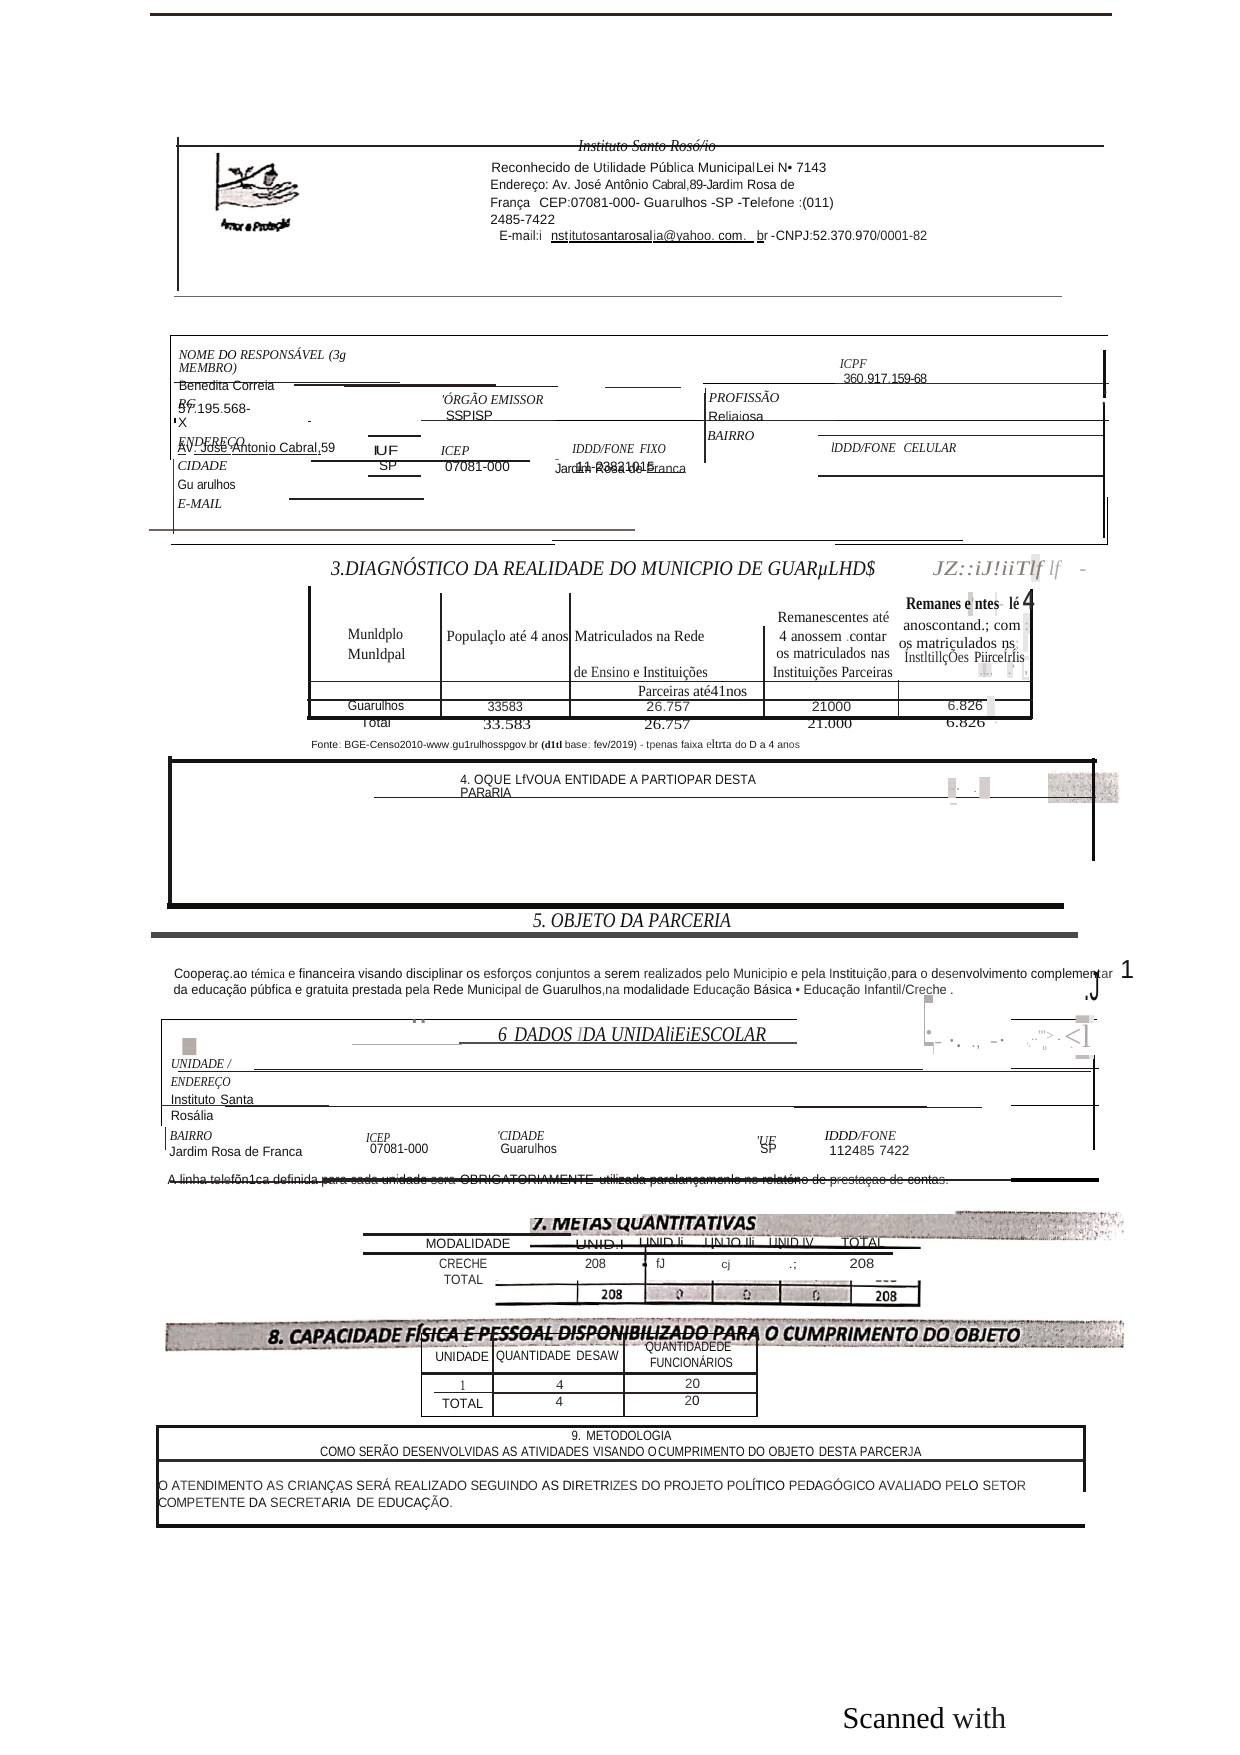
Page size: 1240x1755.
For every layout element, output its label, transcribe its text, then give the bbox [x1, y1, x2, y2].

table_cell SP [368, 462, 421, 475]
text o · [387, 1044, 933, 1051]
subtitle Munldplo Populaçlo até 4 anos Matriculados na Rede Munldpal [571, 625, 759, 663]
table_header lDDD/FONE CELULAR [818, 436, 1103, 459]
subtitle Munldplo Populaçlo até 4 anos Matriculados na Rede Munldpal [442, 625, 569, 663]
table_header UNIDADE [422, 1354, 492, 1372]
text Total 33.583 26.757 21.000 6.826 · [361, 715, 1206, 733]
text 6.826 [899, 701, 987, 715]
text ,, [1024, 660, 1030, 677]
text 3.DIAGNÓSTICO DA REALIDADE DO MUNICPIO DE GUARµLHD$ JZ::iJ!iiTlf lf - [1040, 557, 1206, 580]
text Parceiras até41nos [574, 682, 759, 699]
text [1033, 699, 1206, 715]
text Cooperaç.ao témica e financeira visando disciplinar os esforços conjuntos a serem realizados pelo Municipio e pela Instituição,para o desenvolvimento complementar 1 [174, 960, 1206, 983]
text Remanescentes até 4 anossem .contar os matriculados nas Instituições Parceiras [771, 608, 894, 680]
text Remanes e'ntes- lé 4 [906, 586, 1206, 616]
subtitle ÍnstltillçÕes PiirceÍrÍis [904, 652, 1013, 666]
table_header 9. METODOLOGIA COMO SERÃO DESENVOLVIDAS AS ATIVIDADES VISANDO OCUMPRIMENTO DO OBJETO DESTA PARCERJA [159, 1428, 1083, 1459]
text . [925, 1003, 934, 1042]
table_header IDDD/FONE FIXO [706, 435, 818, 459]
text da educação púbfica e gratuita prestada pela Rede Municipal de Guarulhos,na modalidade Educação Básica • Educação Infantil/Creche . [173, 983, 1084, 998]
table_cell [818, 459, 1103, 475]
table_header ICEP [421, 435, 530, 459]
text .. [410, 998, 924, 1030]
table_cell [422, 1375, 434, 1416]
text 3.DIAGNÓSTICO DA REALIDADE DO MUNICPIO DE GUARµLHD$ JZ::iJ!iiTlf lf - [331, 557, 1031, 580]
table_cell O ATENDIMENTO AS CRIANÇAS SERÁ REALIZADO SEGUINDO AS DIRETRIZES DO PROJETO POLÍTICO PEDAGÓGICO AVALIADO PELO SETOR [159, 1462, 1083, 1492]
text 21000 [765, 701, 898, 715]
subtitle 6 DADOS IDA UNIDAliEiESCOLAR [498, 1030, 924, 1044]
subtitle 5. OBJETO DA PARCERIA [533, 908, 1206, 932]
table_cell 20 [625, 1375, 756, 1392]
subtitle anoscontand.; com : os matriculados ns; [898, 616, 1023, 651]
table_header IDDD/FONE FIXO [530, 435, 704, 459]
table_header QUANTIDADE DESAW [494, 1354, 623, 1372]
text Rosália [171, 1106, 297, 1123]
text Instituto Santa [171, 1092, 297, 1105]
text Guarulhos [348, 701, 440, 715]
text [933, 998, 1206, 1030]
subtitle [1095, 1030, 1206, 1044]
table_cell COMPETENTE DA SECRETARIA DE EDUCAÇÃO. [159, 1492, 1085, 1524]
table_cell 07081-000 [421, 462, 530, 475]
table_cell 1 [434, 1375, 492, 1392]
table_header IUF [368, 437, 421, 459]
text .J [1084, 967, 1100, 1008]
table_cell TOTAL [434, 1393, 492, 1416]
table_cell 11-23821015 [530, 459, 818, 475]
text A linha telefõn1ca definida para cada unidade sera OBRIGATORIAMENTE utilizada paralançamenlo no relatóno de prestaçao de contas. [167, 1172, 1206, 1187]
table_cell 4 [494, 1375, 623, 1392]
subtitle Munldplo Populaçlo até 4 anos Matriculados na Rede Munldpal [348, 625, 440, 663]
text Fonte: BGE-Censo2010-www.gu1rulhosspgov.br (d1tl base: fev/2019) - tpenas faixa eltrta do D a 4 anos [311, 737, 1206, 751]
table_cell 4 [494, 1394, 623, 1416]
text BAIRRO ICEP 'CIDADE 'UF IDDD/FONE [169, 1127, 1093, 1144]
text ,.,, .' [1033, 666, 1206, 677]
text ,.,, .' [992, 666, 1007, 677]
text - UNIDADE / ENDEREÇO [171, 1039, 233, 1089]
text 26.757 [571, 701, 763, 715]
text Jardim Rosa de Franca 07081-000 Guarulhos SP 112485 7422 [169, 1144, 1206, 1160]
text 33583 [442, 701, 569, 715]
text de Ensino e Instituições [574, 663, 759, 681]
table_header QUANTIDADEDE FUNCIONÁRIOS [625, 1354, 756, 1372]
table_cell 20 [625, 1394, 756, 1416]
text - ·. ., -· '-.."'> . <l [934, 1023, 1095, 1055]
subtitle ÍnstltillçÕes PiirceÍrÍis [1033, 652, 1206, 666]
text [1095, 1127, 1206, 1144]
